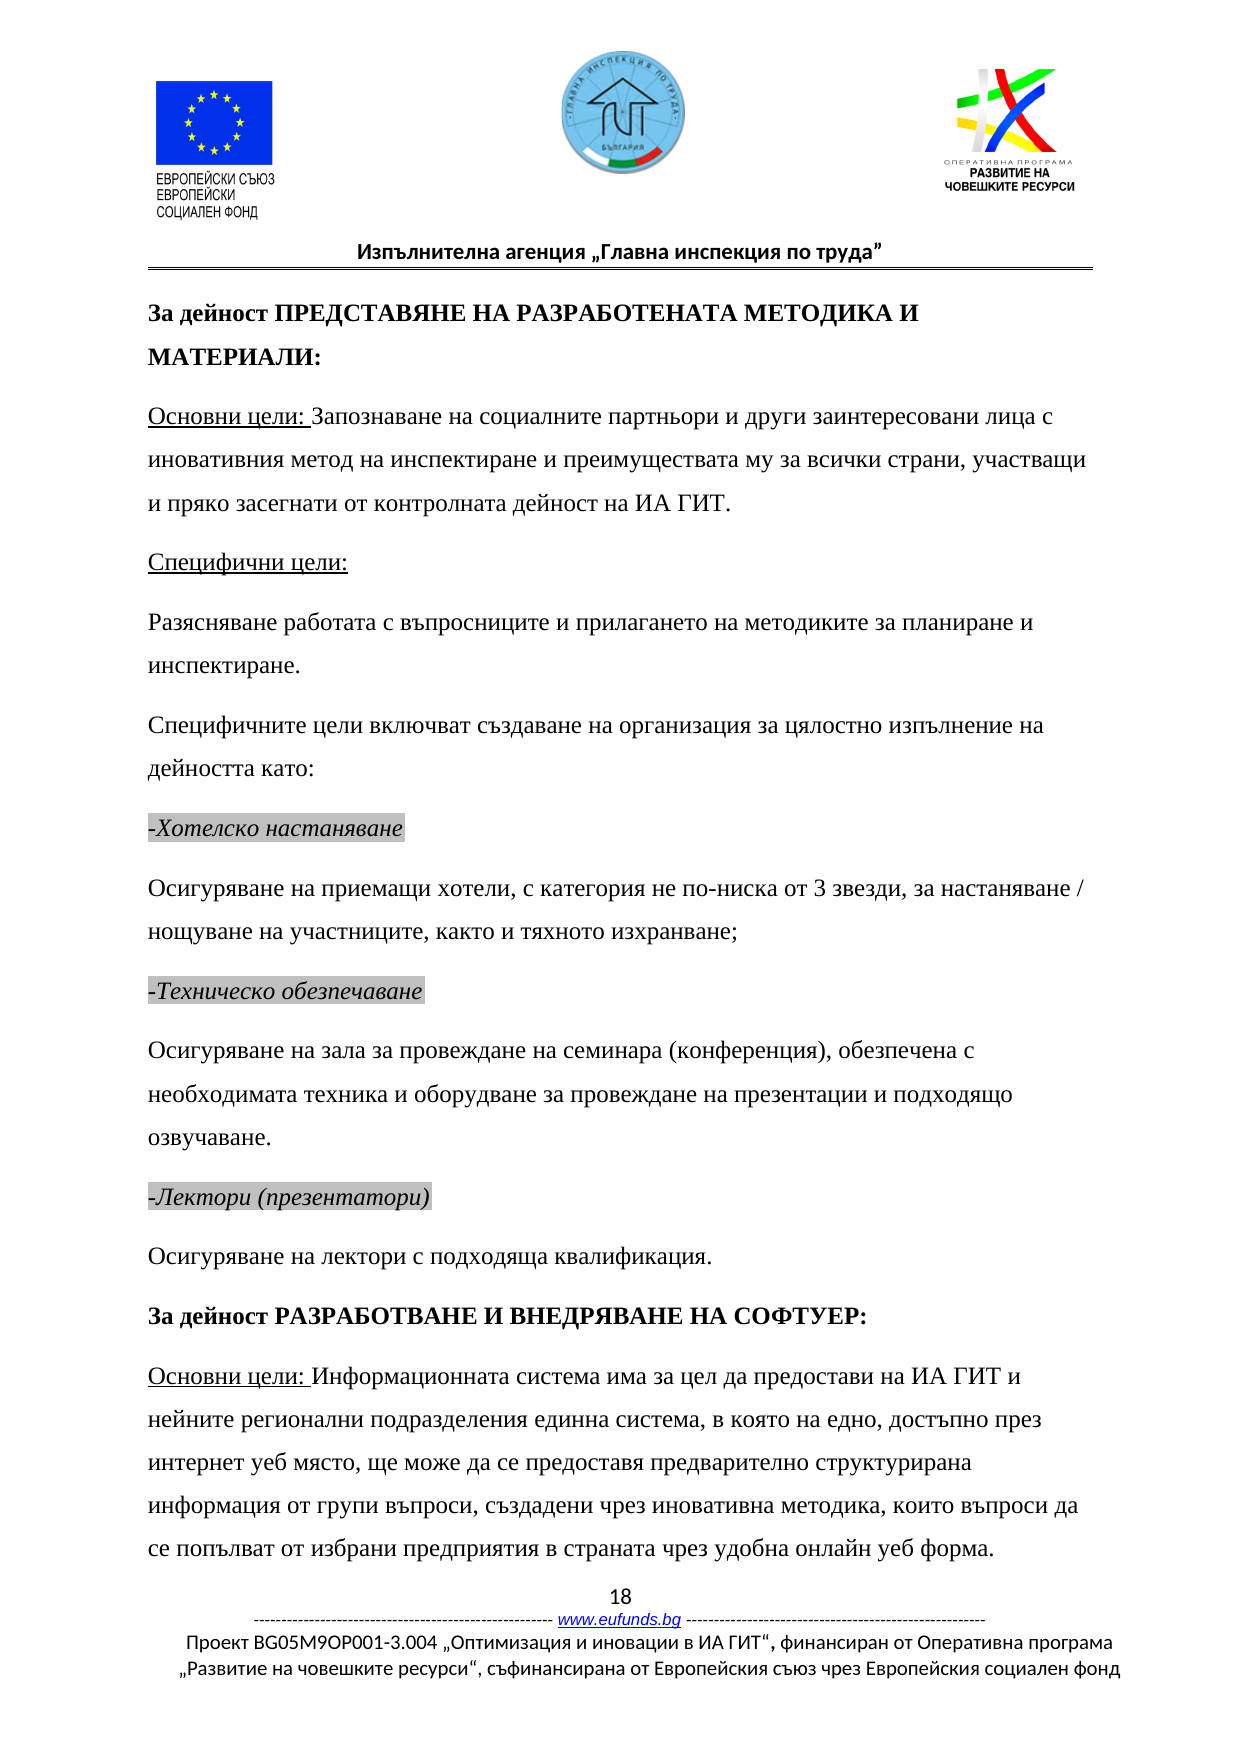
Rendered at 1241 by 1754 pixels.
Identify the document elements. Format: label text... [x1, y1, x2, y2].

text -Хотелско настаняване [148, 813, 1093, 842]
text Основни цели: Информационната система има за цел да предостави на ИА ГИТ и нейните регионални подразделения единна система, в която на едно, достъпно през интернет уеб място, ще може да се предоставя предварително структурирана информация от групи въпроси, създадени чрез иновативна методика, които въпроси да се попълват от избрани предприятия в страната чрез удобна онлайн уеб форма. [148, 1361, 1093, 1562]
text Специфични цели: [148, 547, 1093, 576]
text -Техническо обезпечаване [148, 976, 1093, 1004]
text Осигуряване на зала за провеждане на семинара (конференция), обезпечена с необходимата техника и оборудване за провеждане на презентации и подходящо озвучаване. [148, 1036, 1093, 1151]
text За дейност РАЗРАБОТВАНЕ И ВНЕДРЯВАНЕ НА СОФТУЕР: [148, 1301, 1093, 1330]
text Осигуряване на приемащи хотели, с категория не по-ниска от 3 звезди, за настаняване / нощуване на участниците, както и тяхното изхранване; [148, 873, 1093, 945]
text Основни цели: Запознаване на социалните партньори и други заинтересовани лица с иновативния метод на инспектиране и преимуществата му за всички страни, участващи и пряко засегнати от контролната дейност на ИА ГИТ. [148, 401, 1093, 516]
text Специфичните цели включват създаване на организация за цялостно изпълнение на дейността като: [148, 710, 1093, 782]
text -Лектори (презентатори) [148, 1182, 1093, 1210]
text Разясняване работата с въпросниците и прилагането на методиките за планиране и инспектиране. [148, 607, 1093, 679]
text За дейност ПРЕДСТАВЯНЕ НА РАЗРАБОТЕНАТА МЕТОДИКА И МАТЕРИАЛИ: [148, 298, 1093, 370]
text Осигуряване на лектори с подходяща квалификация. [148, 1241, 1093, 1270]
